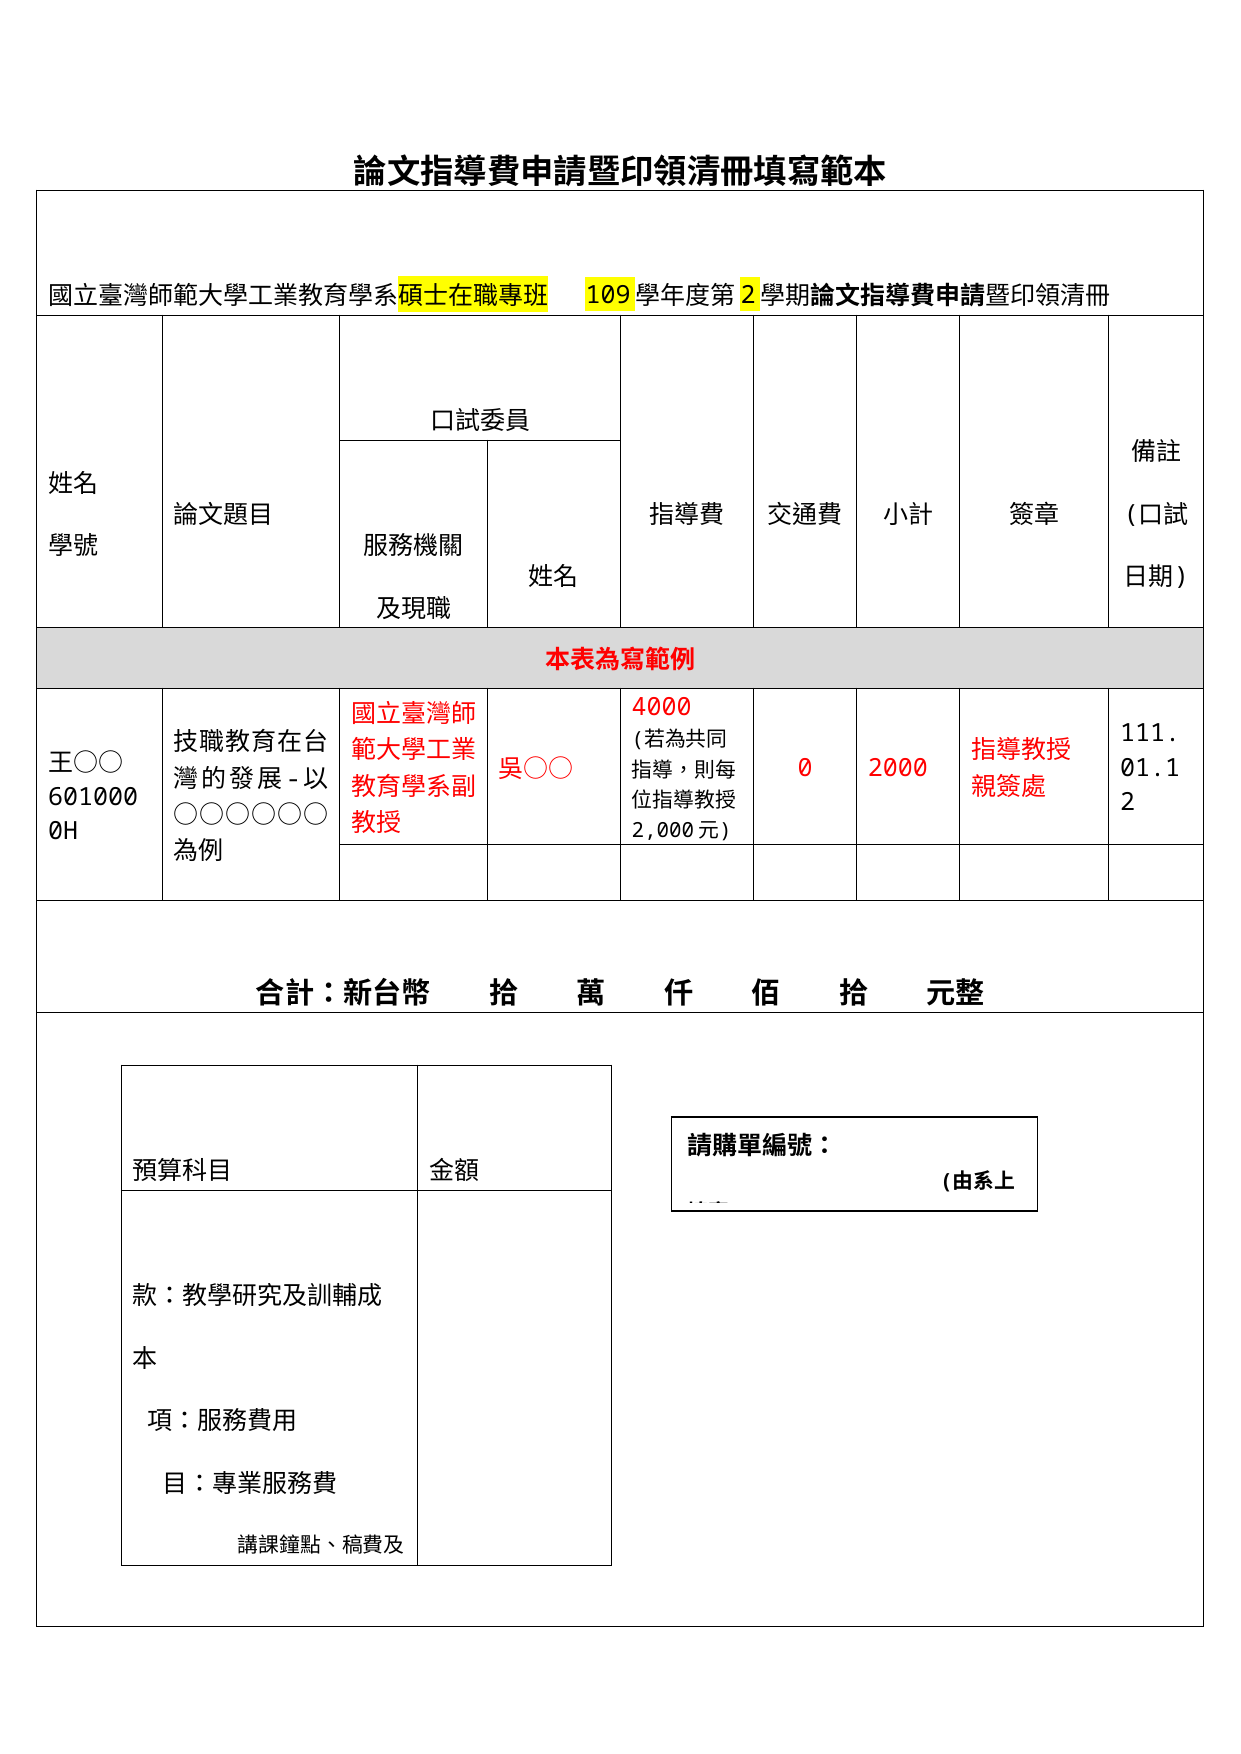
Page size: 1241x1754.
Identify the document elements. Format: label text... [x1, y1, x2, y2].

table_cell 合計：新台幣 拾 萬 仟 佰 拾 元整 [37, 901, 1203, 1012]
table_cell 口試委員 [340, 316, 620, 439]
table_cell 國立臺灣師範大學工業教育學系副教授 [340, 689, 487, 844]
table_cell 指導教授 親簽處 [960, 689, 1108, 844]
table_cell 指導費 [621, 316, 753, 627]
table_cell 款：教學研究及訓輔成本 項：服務費用 目：專業服務費 講課鐘點、稿費及 [122, 1191, 417, 1564]
table_cell 技職教育在台灣的發展-以○○○○○○為例 [163, 689, 339, 900]
table_cell 論文題目 [163, 316, 339, 627]
table_cell 小計 [857, 316, 959, 627]
table_cell [621, 845, 753, 900]
table_cell 2000 [857, 689, 959, 844]
table_cell 姓名 學號 [37, 316, 162, 627]
table_cell [857, 845, 959, 900]
table_cell 姓名 [488, 441, 620, 627]
table_cell [418, 1191, 611, 1564]
table_cell [488, 845, 620, 900]
table_cell [754, 845, 856, 900]
table_cell 0 [754, 689, 856, 844]
table_cell 簽章 [960, 316, 1108, 627]
table_header 預算科目 [122, 1066, 417, 1189]
table_cell 4000 (若為共同指導，則每位指導教授2,000元) [621, 689, 753, 844]
table_cell 111.01.12 [1109, 689, 1203, 844]
table_cell [1109, 845, 1203, 900]
table_cell 一、下列學生共 位，考試委員共 位。 二、各口試委員資格由本系、所審核無誤，並檢附口試委員名單送教務處備查。 三、俟口試完畢後，始將本件正本送主計室辦理核章撥款事宜。 會辦單位：教務處研究生教務組、主計室 承辦單位 會辦單位 決行 [37, 1013, 1203, 1626]
table_cell 吳○○ [488, 689, 620, 844]
table_cell 王○○ 6010000H [37, 689, 162, 900]
table_header 金額 [418, 1066, 611, 1189]
table_cell 備註(口試日期) [1109, 316, 1203, 627]
table_cell [340, 845, 487, 900]
table_cell 交通費 [754, 316, 856, 627]
table_cell 本表為寫範例 [37, 628, 1203, 688]
table_header 國立臺灣師範大學工業教育學系碩士在職專班 109學年度第2學期論文指導費申請暨印領清冊 [37, 191, 1203, 314]
table_cell [960, 845, 1108, 900]
text 論文指導費申請暨印領清冊填寫範本 [118, 127, 1122, 189]
table_cell 服務機關 及現職 [340, 441, 487, 627]
